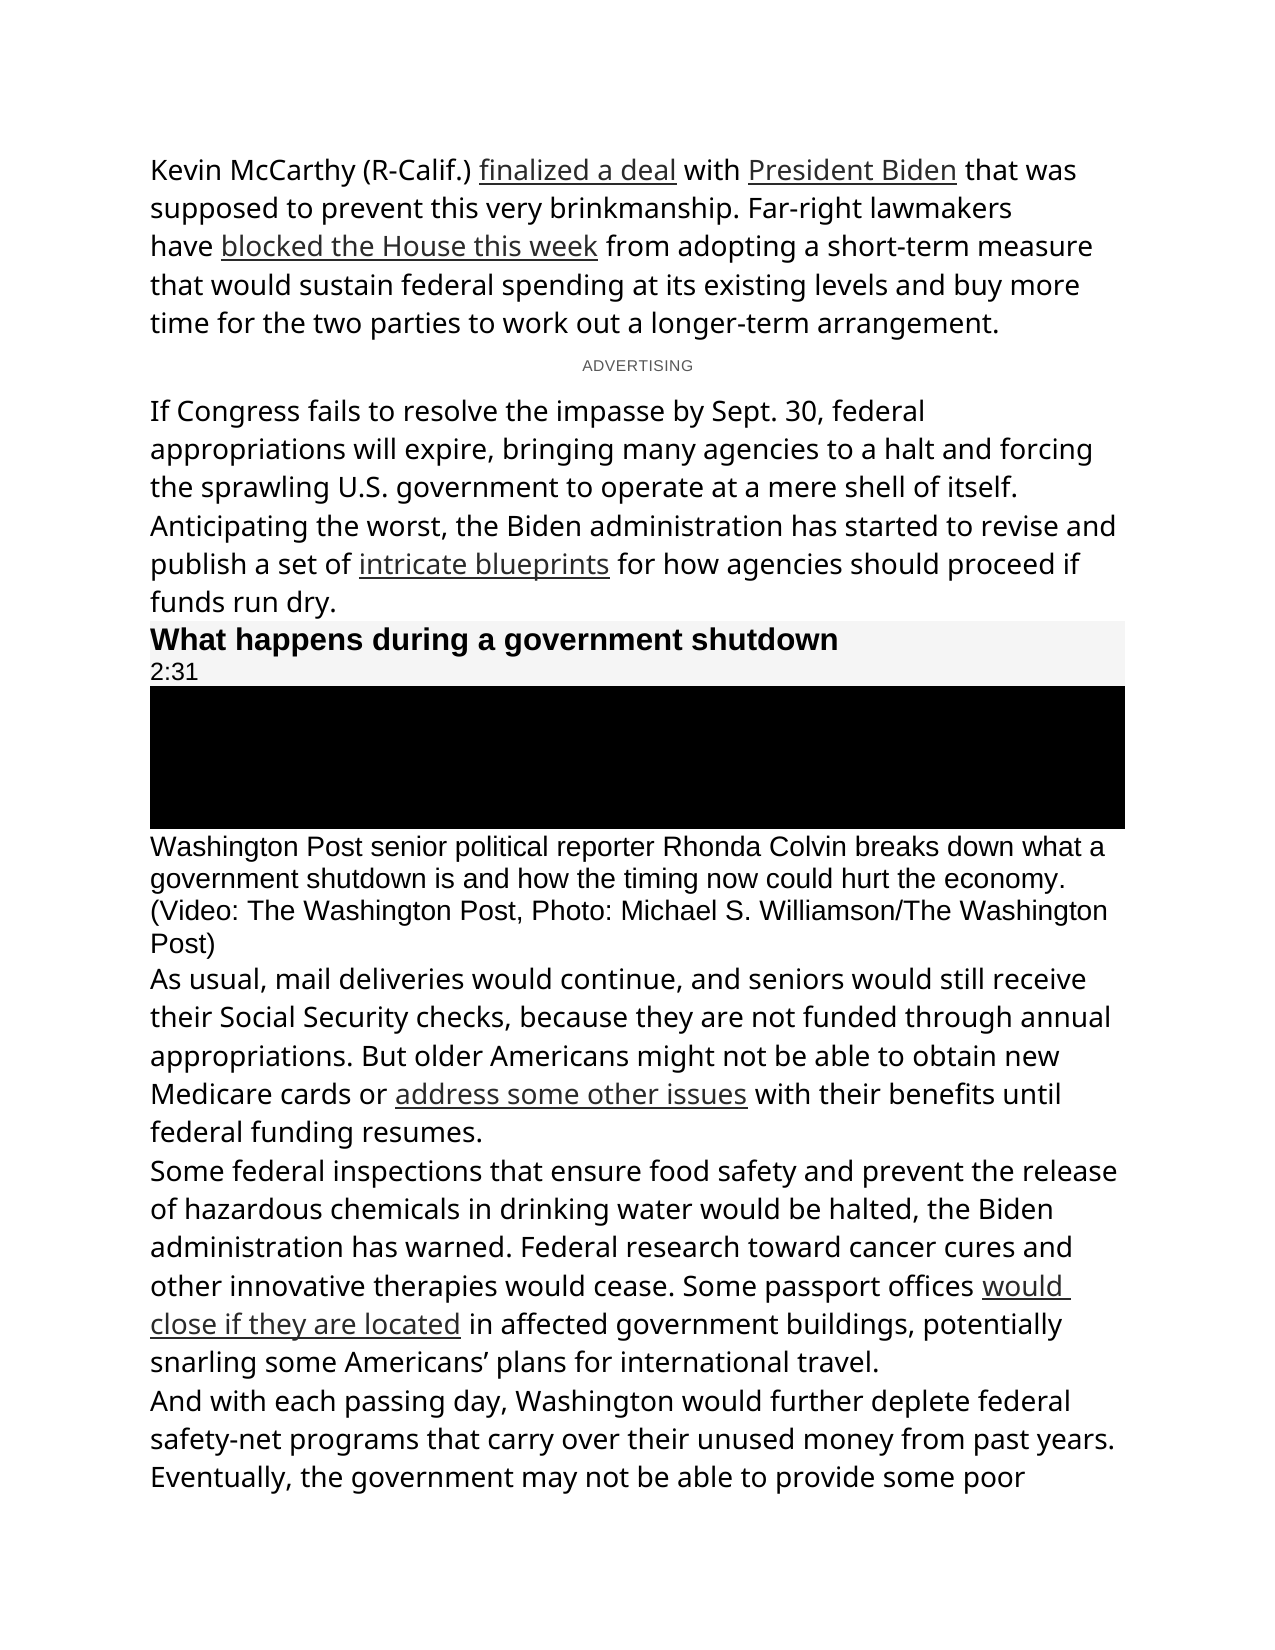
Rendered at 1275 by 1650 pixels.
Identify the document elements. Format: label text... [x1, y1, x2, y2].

text As usual, mail deliveries would continue, and seniors would still receive their Social Security checks, because they are not funded through annual appropriations. But older Americans might not be able to obtain new Medicare cards or address some other issues with their benefits until federal funding resumes. [150, 959, 1125, 1151]
text Washington Post senior political reporter Rhonda Colvin breaks down what a government shutdown is and how the timing now could hurt the economy. (Video: The Washington Post, Photo: Michael S. Williamson/The Washington Post) [150, 829, 1125, 959]
text ADVERTISING [150, 342, 1125, 374]
text What happens during a government shutdown [150, 621, 1125, 657]
text And with each passing day, Washington would further deplete federal safety-net programs that carry over their unused money from past years. Eventually, the government may not be able to provide some poor [150, 1381, 1125, 1496]
text Some federal inspections that ensure food safety and prevent the release of hazardous chemicals in drinking water would be halted, the Biden administration has warned. Federal research toward cancer cures and other innovative therapies would cease. Some passport offices would close if they are located in affected government buildings, potentially snarling some Americans’ plans for international travel. [150, 1151, 1125, 1381]
text If Congress fails to resolve the impasse by Sept. 30, federal appropriations will expire, bringing many agencies to a halt and forcing the sprawling U.S. government to operate at a mere shell of itself. Anticipating the worst, the Biden administration has started to revise and publish a set of intricate blueprints for how agencies should proceed if funds run dry. [150, 391, 1125, 621]
text Kevin McCarthy (R-Calif.) finalized a deal with President Biden that was supposed to prevent this very brinkmanship. Far-right lawmakers have blocked the House this week from adopting a short-term measure that would sustain federal spending at its existing levels and buy more time for the two parties to work out a longer-term arrangement. [150, 150, 1125, 342]
text 2:31 [150, 657, 1125, 686]
